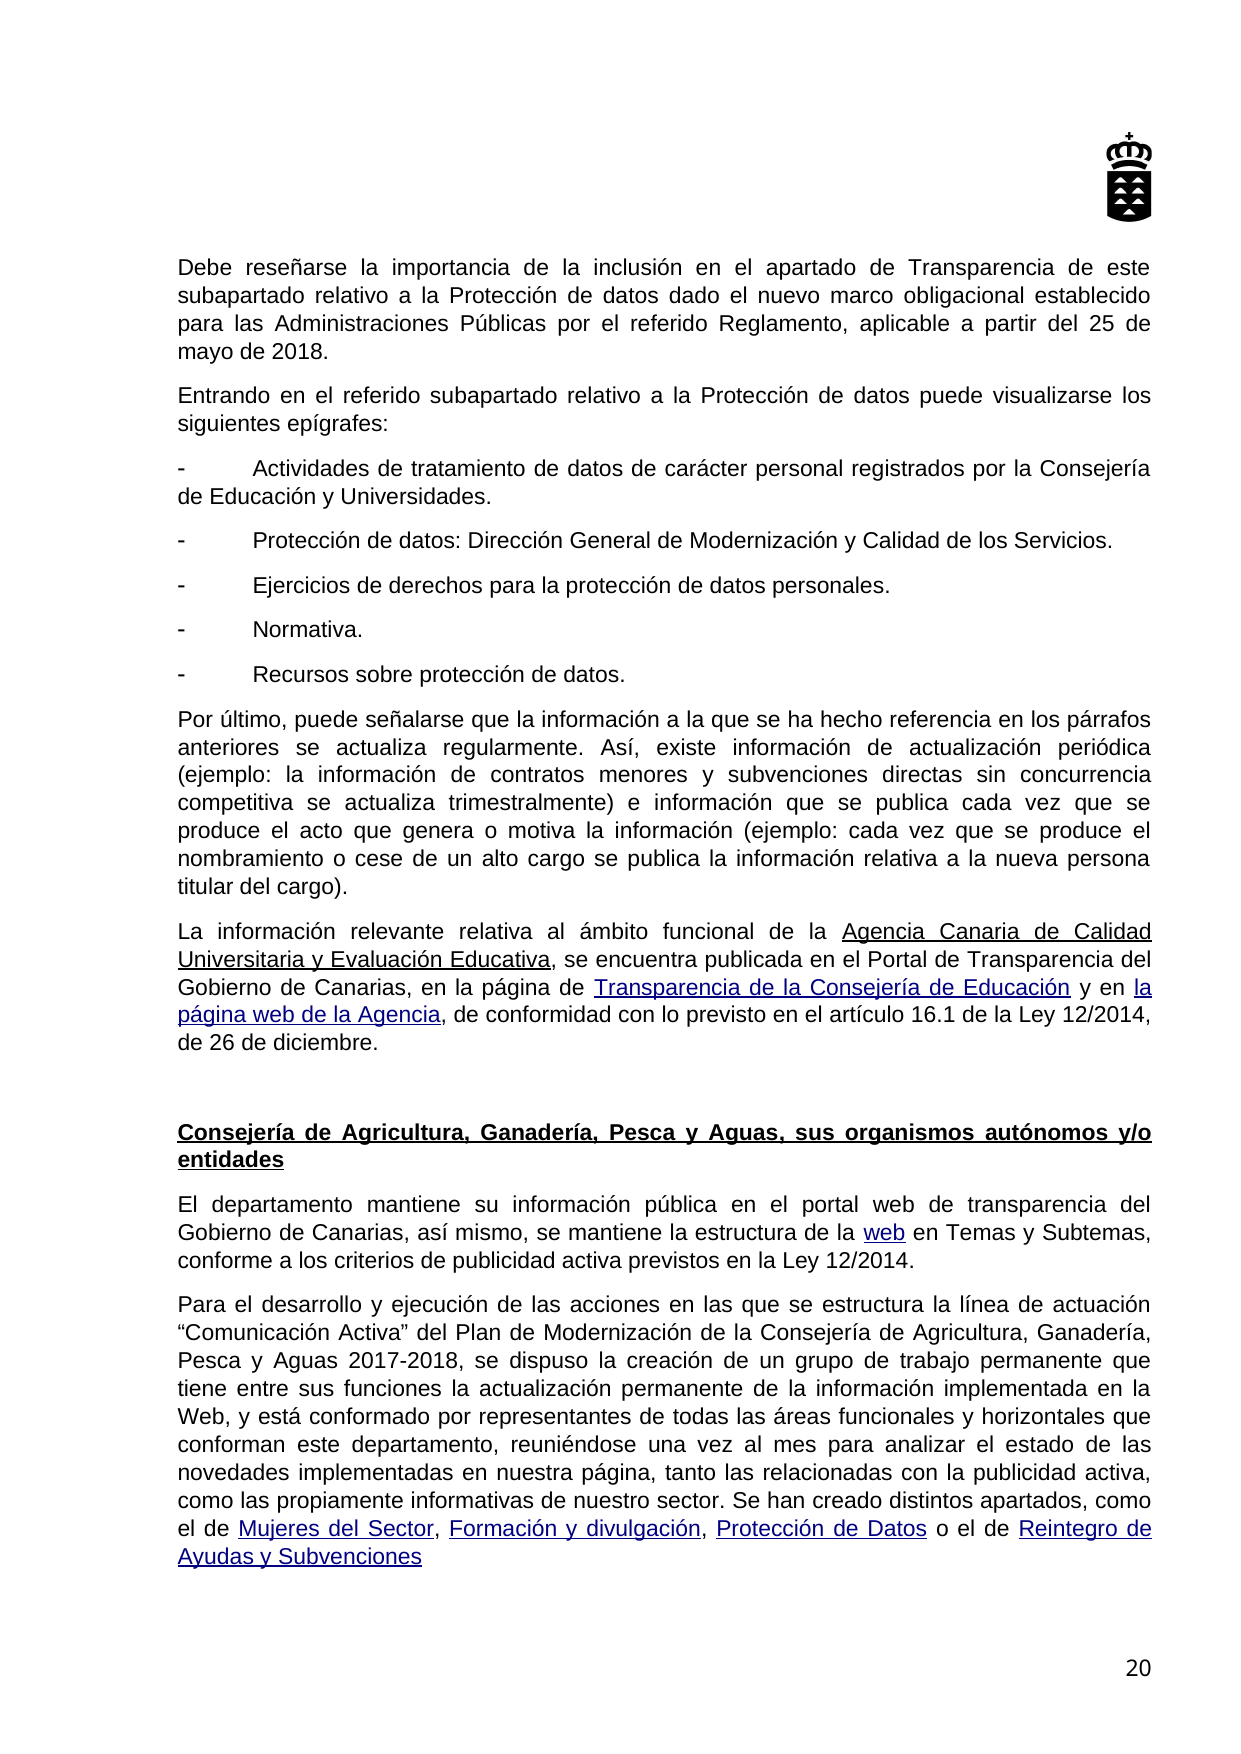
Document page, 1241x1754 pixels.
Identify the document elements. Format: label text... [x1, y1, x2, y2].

list Normativa. [177, 616, 1152, 643]
text Por último, puede señalarse que la información a la que se ha hecho referencia en los párrafos anteriores se actualiza regularmente. Así, existe información de actualización periódica (ejemplo: la información de contratos menores y subvenciones directas sin concurrencia competitiva se actualiza trimestralmente) e información que se publica cada vez que se produce el acto que genera o motiva la información (ejemplo: cada vez que se produce el nombramiento o cese de un alto cargo se publica la información relativa a la nueva persona titular del cargo). [177, 706, 1152, 899]
list Protección de datos: Dirección General de Modernización y Calidad de los Servicios. [177, 527, 1152, 553]
list Actividades de tratamiento de datos de carácter personal registrados por la Consejería de Educación y Universidades. [177, 455, 1152, 509]
list Recursos sobre protección de datos. [177, 661, 1152, 687]
text La información relevante relativa al ámbito funcional de la Agencia Canaria de Calidad Universitaria y Evaluación Educativa, se encuentra publicada en el Portal de Transparencia del Gobierno de Canarias, en la página de Transparencia de la Consejería de Educación y en la página web de la Agencia, de conformidad con lo previsto en el artículo 16.1 de la Ley 12/2014, de 26 de diciembre. [177, 918, 1152, 1056]
text El departamento mantiene su información pública en el portal web de transparencia del Gobierno de Canarias, así mismo, se mantiene la estructura de la web en Temas y Subtemas, conforme a los criterios de publicidad activa previstos en la Ley 12/2014. [177, 1191, 1152, 1273]
text Consejería de Agricultura, Ganadería, Pesca y Aguas, sus organismos autónomos y/o [177, 1118, 1152, 1141]
text entidades [177, 1143, 1152, 1173]
text Para el desarrollo y ejecución de las acciones en las que se estructura la línea de actuación “Comunicación Activa” del Plan de Modernización de la Consejería de Agricultura, Ganadería, Pesca y Aguas 2017-2018, se dispuso la creación de un grupo de trabajo permanente que tiene entre sus funciones la actualización permanente de la información implementada en la Web, y está conformado por representantes de todas las áreas funcionales y horizontales que conforman este departamento, reuniéndose una vez al mes para analizar el estado de las novedades implementadas en nuestra página, tanto las relacionadas con la publicidad activa, como las propiamente informativas de nuestro sector. Se han creado distintos apartados, como el de Mujeres del Sector, Formación y divulgación, Protección de Datos o el de Reintegro de Ayudas y Subvenciones [177, 1291, 1152, 1569]
text Debe reseñarse la importancia de la inclusión en el apartado de Transparencia de este subapartado relativo a la Protección de datos dado el nuevo marco obligacional establecido para las Administraciones Públicas por el referido Reglamento, aplicable a partir del 25 de mayo de 2018. [177, 254, 1152, 364]
text Entrando en el referido subapartado relativo a la Protección de datos puede visualizarse los siguientes epígrafes: [177, 382, 1152, 436]
list Ejercicios de derechos para la protección de datos personales. [177, 572, 1152, 598]
